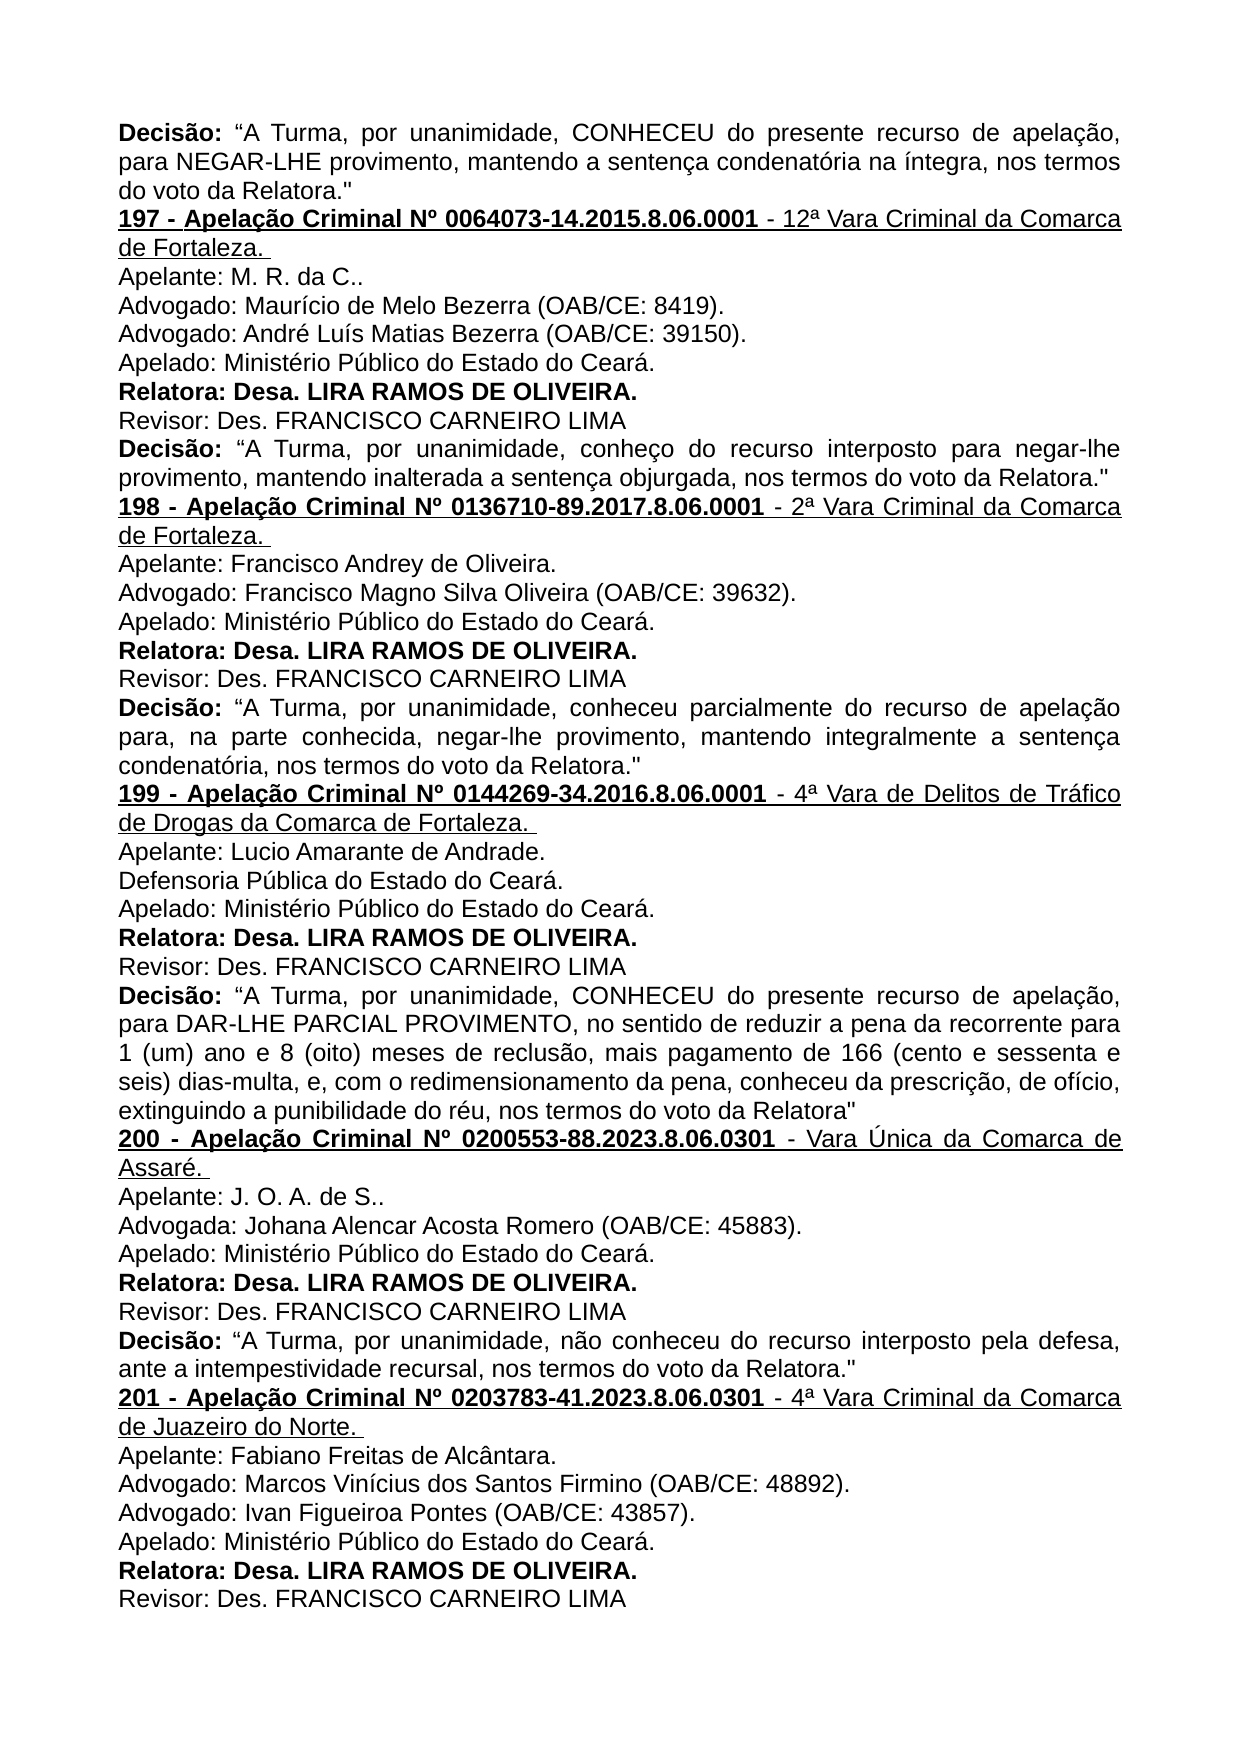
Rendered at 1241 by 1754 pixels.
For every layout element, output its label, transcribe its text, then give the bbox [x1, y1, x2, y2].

text Advogado: Maurício de Melo Bezerra (OAB/CE: 8419). [118, 291, 1122, 319]
text Advogada: Johana Alencar Acosta Romero (OAB/CE: 45883). [118, 1211, 1122, 1239]
text de Juazeiro do Norte. [118, 1409, 1122, 1441]
text Revisor: Des. FRANCISCO CARNEIRO LIMA [118, 664, 1122, 693]
text Apelado: Ministério Público do Estado do Ceará. [118, 348, 1122, 377]
text Relatora: Desa. LIRA RAMOS DE OLIVEIRA. [118, 377, 1122, 406]
text Relatora: Desa. LIRA RAMOS DE OLIVEIRA. [118, 1556, 1122, 1584]
text Revisor: Des. FRANCISCO CARNEIRO LIMA [118, 1297, 1122, 1326]
text 200 - Apelação Criminal Nº 0200553-88.2023.8.06.0301 - Vara Única da Comarca de [118, 1124, 1122, 1149]
text 198 - Apelação Criminal Nº 0136710-89.2017.8.06.0001 - 2ª Vara Criminal da Comarca [118, 492, 1122, 517]
text Defensoria Pública do Estado do Ceará. [118, 866, 1122, 894]
text Decisão: “A Turma, por unanimidade, conheço do recurso interposto para negar-lhe provimento, mantendo inalterada a sentença objurgada, nos termos do voto da Relatora." [118, 434, 1122, 492]
text Revisor: Des. FRANCISCO CARNEIRO LIMA [118, 406, 1122, 434]
text Advogado: Marcos Vinícius dos Santos Firmino (OAB/CE: 48892). [118, 1469, 1122, 1498]
text 197 - Apelação Criminal Nº 0064073-14.2015.8.06.0001 - 12ª Vara Criminal da Comarca [118, 204, 1122, 229]
text Apelado: Ministério Público do Estado do Ceará. [118, 607, 1122, 636]
text Revisor: Des. FRANCISCO CARNEIRO LIMA [118, 952, 1122, 981]
text Apelante: Fabiano Freitas de Alcântara. [118, 1441, 1122, 1469]
text Revisor: Des. FRANCISCO CARNEIRO LIMA [118, 1584, 1122, 1613]
text Decisão: “A Turma, por unanimidade, conheceu parcialmente do recurso de apelação para, na parte conhecida, negar-lhe provimento, mantendo integralmente a sentença condenatória, nos termos do voto da Relatora." [118, 693, 1122, 779]
text Advogado: Francisco Magno Silva Oliveira (OAB/CE: 39632). [118, 578, 1122, 607]
text Decisão: “A Turma, por unanimidade, não conheceu do recurso interposto pela defesa, ante a intempestividade recursal, nos termos do voto da Relatora." [118, 1326, 1122, 1383]
text 201 - Apelação Criminal Nº 0203783-41.2023.8.06.0301 - 4ª Vara Criminal da Comarca [118, 1383, 1122, 1408]
text Advogado: Ivan Figueiroa Pontes (OAB/CE: 43857). [118, 1498, 1122, 1527]
text Apelante: J. O. A. de S.. [118, 1182, 1122, 1211]
text Advogado: André Luís Matias Bezerra (OAB/CE: 39150). [118, 319, 1122, 348]
text Apelante: Lucio Amarante de Andrade. [118, 837, 1122, 866]
text 199 - Apelação Criminal Nº 0144269-34.2016.8.06.0001 - 4ª Vara de Delitos de Tráfico de Drogas da Comarca de Fortaleza. [118, 779, 1122, 837]
text Decisão: “A Turma, por unanimidade, CONHECEU do presente recurso de apelação, para DAR-LHE PARCIAL PROVIMENTO, no sentido de reduzir a pena da recorrente para 1 (um) ano e 8 (oito) meses de reclusão, mais pagamento de 166 (cento e sessenta e seis) dias-multa, e, com o redimensionamento da pena, conheceu da prescrição, de ofício, extinguindo a punibilidade do réu, nos termos do voto da Relatora" [118, 981, 1122, 1124]
text Apelado: Ministério Público do Estado do Ceará. [118, 1239, 1122, 1268]
text Relatora: Desa. LIRA RAMOS DE OLIVEIRA. [118, 1268, 1122, 1297]
text Relatora: Desa. LIRA RAMOS DE OLIVEIRA. [118, 636, 1122, 664]
text Relatora: Desa. LIRA RAMOS DE OLIVEIRA. [118, 923, 1122, 952]
text Apelado: Ministério Público do Estado do Ceará. [118, 894, 1122, 923]
text Apelante: M. R. da C.. [118, 262, 1122, 291]
text de Fortaleza. [118, 230, 1122, 262]
text Decisão: “A Turma, por unanimidade, CONHECEU do presente recurso de apelação, para NEGAR-LHE provimento, mantendo a sentença condenatória na íntegra, nos termos do voto da Relatora." [118, 118, 1122, 204]
text Assaré. [118, 1151, 1122, 1182]
text Apelado: Ministério Público do Estado do Ceará. [118, 1527, 1122, 1556]
text Apelante: Francisco Andrey de Oliveira. [118, 549, 1122, 578]
text de Fortaleza. [118, 518, 1122, 549]
